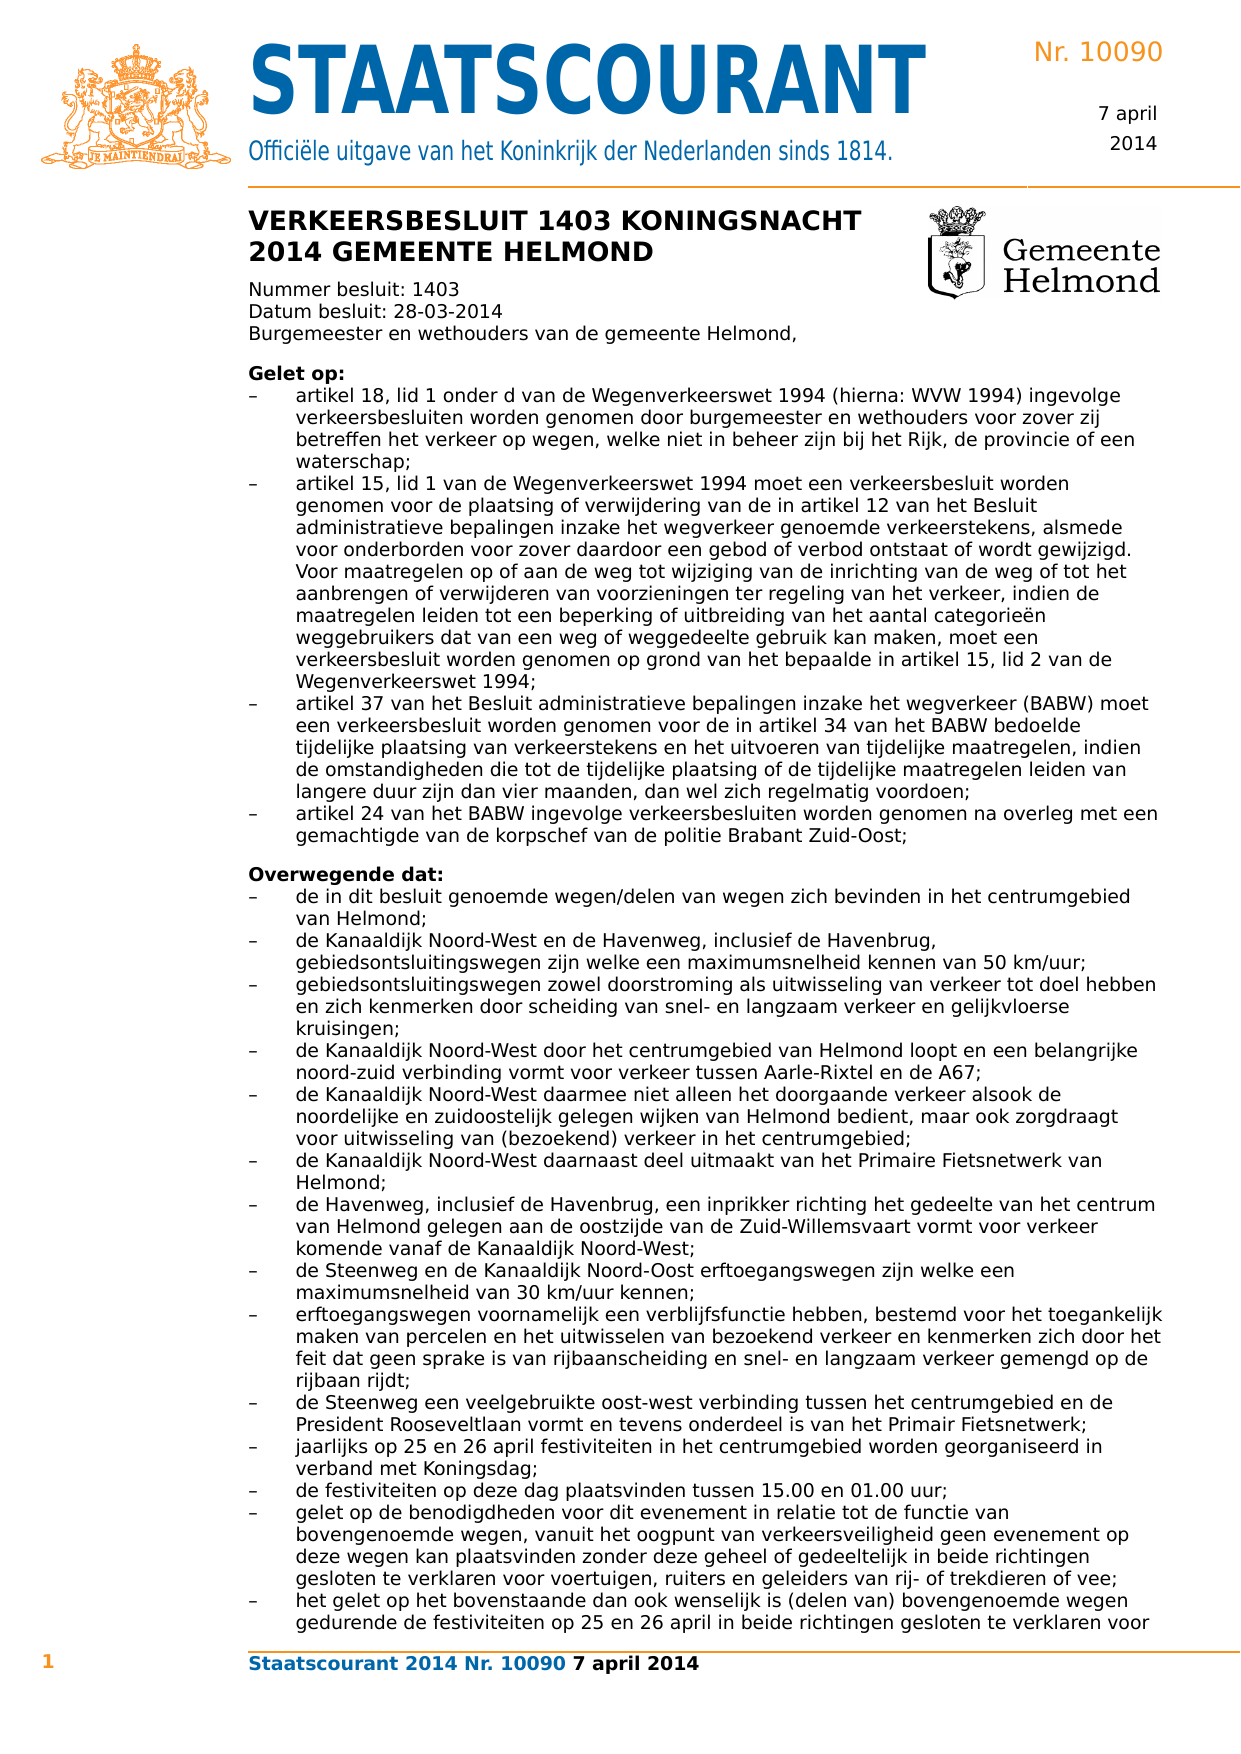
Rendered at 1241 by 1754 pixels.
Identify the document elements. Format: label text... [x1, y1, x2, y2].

list de in dit besluit genoemde wegen/delen van wegen zich bevinden in het centrumgebied van Helmond; [248, 886, 1163, 930]
list de Kanaaldijk Noord-West en de Havenweg, inclusief de Havenbrug, gebiedsontsluitingswegen zijn welke een maximumsnelheid kennen van 50 km/uur; [248, 930, 1163, 974]
list gebiedsontsluitingswegen zowel doorstroming als uitwisseling van verkeer tot doel hebben en zich kenmerken door scheiding van snel- en langzaam verkeer en gelijkvloerse kruisingen; [248, 974, 1163, 1040]
list de Kanaaldijk Noord-West daarmee niet alleen het doorgaande verkeer alsook de noordelijke en zuidoostelijk gelegen wijken van Helmond bedient, maar ook zorgdraagt voor uitwisseling van (bezoekend) verkeer in het centrumgebied; [248, 1084, 1163, 1150]
picture [927, 205, 1164, 300]
list de Kanaaldijk Noord-West door het centrumgebied van Helmond loopt en een belangrijke noord-zuid verbinding vormt voor verkeer tussen Aarle-Rixtel en de A67; [248, 1040, 1163, 1084]
list erftoegangswegen voornamelijk een verblijfsfunctie hebben, bestemd voor het toegankelijk maken van percelen en het uitwisselen van bezoekend verkeer en kenmerken zich door het feit dat geen sprake is van rijbaanscheiding en snel- en langzaam verkeer gemengd op de rijbaan rijdt; [248, 1304, 1163, 1392]
list artikel 24 van het BABW ingevolge verkeersbesluiten worden genomen na overleg met een gemachtigde van de korpschef van de politie Brabant Zuid-Oost; [248, 803, 1163, 847]
list artikel 15, lid 1 van de Wegenverkeerswet 1994 moet een verkeersbesluit worden genomen voor de plaatsing of verwijdering van de in artikel 12 van het Besluit administratieve bepalingen inzake het wegverkeer genoemde verkeerstekens, alsmede voor onderborden voor zover daardoor een gebod of verbod ontstaat of wordt gewijzigd. Voor maatregelen op of aan de weg tot wijziging van de inrichting van de weg of tot het aanbrengen of verwijderen van voorzieningen ter regeling van het verkeer, indien de maatregelen leiden tot een beperking of uitbreiding van het aantal categorieën weggebruikers dat van een weg of weggedeelte gebruik kan maken, moet een verkeersbesluit worden genomen op grond van het bepaalde in artikel 15, lid 2 van de Wegenverkeerswet 1994; [248, 473, 1163, 693]
text Datum besluit: 28-03-2014 [248, 301, 1163, 323]
list het gelet op het bovenstaande dan ook wenselijk is (delen van) bovengenoemde wegen gedurende de festiviteiten op 25 en 26 april in beide richtingen gesloten te verklaren voor [248, 1589, 1163, 1633]
list artikel 37 van het Besluit administratieve bepalingen inzake het wegverkeer (BABW) moet een verkeersbesluit worden genomen voor de in artikel 34 van het BABW bedoelde tijdelijke plaatsing van verkeerstekens en het uitvoeren van tijdelijke maatregelen, indien de omstandigheden die tot de tijdelijke plaatsing of de tijdelijke maatregelen leiden van langere duur zijn dan vier maanden, dan wel zich regelmatig voordoen; [248, 693, 1163, 803]
list de Steenweg een veelgebruikte oost-west verbinding tussen het centrumgebied en de President Rooseveltlaan vormt en tevens onderdeel is van het Primair Fietsnetwerk; [248, 1392, 1163, 1436]
subtitle Overwegende dat: [248, 864, 1163, 886]
subtitle VERKEERSBESLUIT 1403 KONINGSNACHT 2014 GEMEENTE HELMOND [248, 206, 927, 268]
list de Kanaaldijk Noord-West daarnaast deel uitmaakt van het Primaire Fietsnetwerk van Helmond; [248, 1150, 1163, 1194]
picture [41, 44, 231, 169]
text Burgemeester en wethouders van de gemeente Helmond, [248, 323, 1163, 345]
list de festiviteiten op deze dag plaatsvinden tussen 15.00 en 01.00 uur; [248, 1480, 1163, 1502]
list jaarlijks op 25 en 26 april festiviteiten in het centrumgebied worden georganiseerd in verband met Koningsdag; [248, 1436, 1163, 1480]
list artikel 18, lid 1 onder d van de Wegenverkeerswet 1994 (hierna: WVW 1994) ingevolge verkeersbesluiten worden genomen door burgemeester en wethouders voor zover zij betreffen het verkeer op wegen, welke niet in beheer zijn bij het Rijk, de provincie of een waterschap; [248, 385, 1163, 473]
subtitle Gelet op: [248, 363, 1163, 385]
list gelet op de benodigdheden voor dit evenement in relatie tot de functie van bovengenoemde wegen, vanuit het oogpunt van verkeersveiligheid geen evenement op deze wegen kan plaatsvinden zonder deze geheel of gedeeltelijk in beide richtingen gesloten te verklaren voor voertuigen, ruiters en geleiders van rij- of trekdieren of vee; [248, 1502, 1163, 1589]
list de Steenweg en de Kanaaldijk Noord-Oost erftoegangswegen zijn welke een maximumsnelheid van 30 km/uur kennen; [248, 1260, 1163, 1304]
list de Havenweg, inclusief de Havenbrug, een inprikker richting het gedeelte van het centrum van Helmond gelegen aan de oostzijde van de Zuid-Willemsvaart vormt voor verkeer komende vanaf de Kanaaldijk Noord-West; [248, 1194, 1163, 1260]
text Nummer besluit: 1403 [248, 279, 1163, 301]
